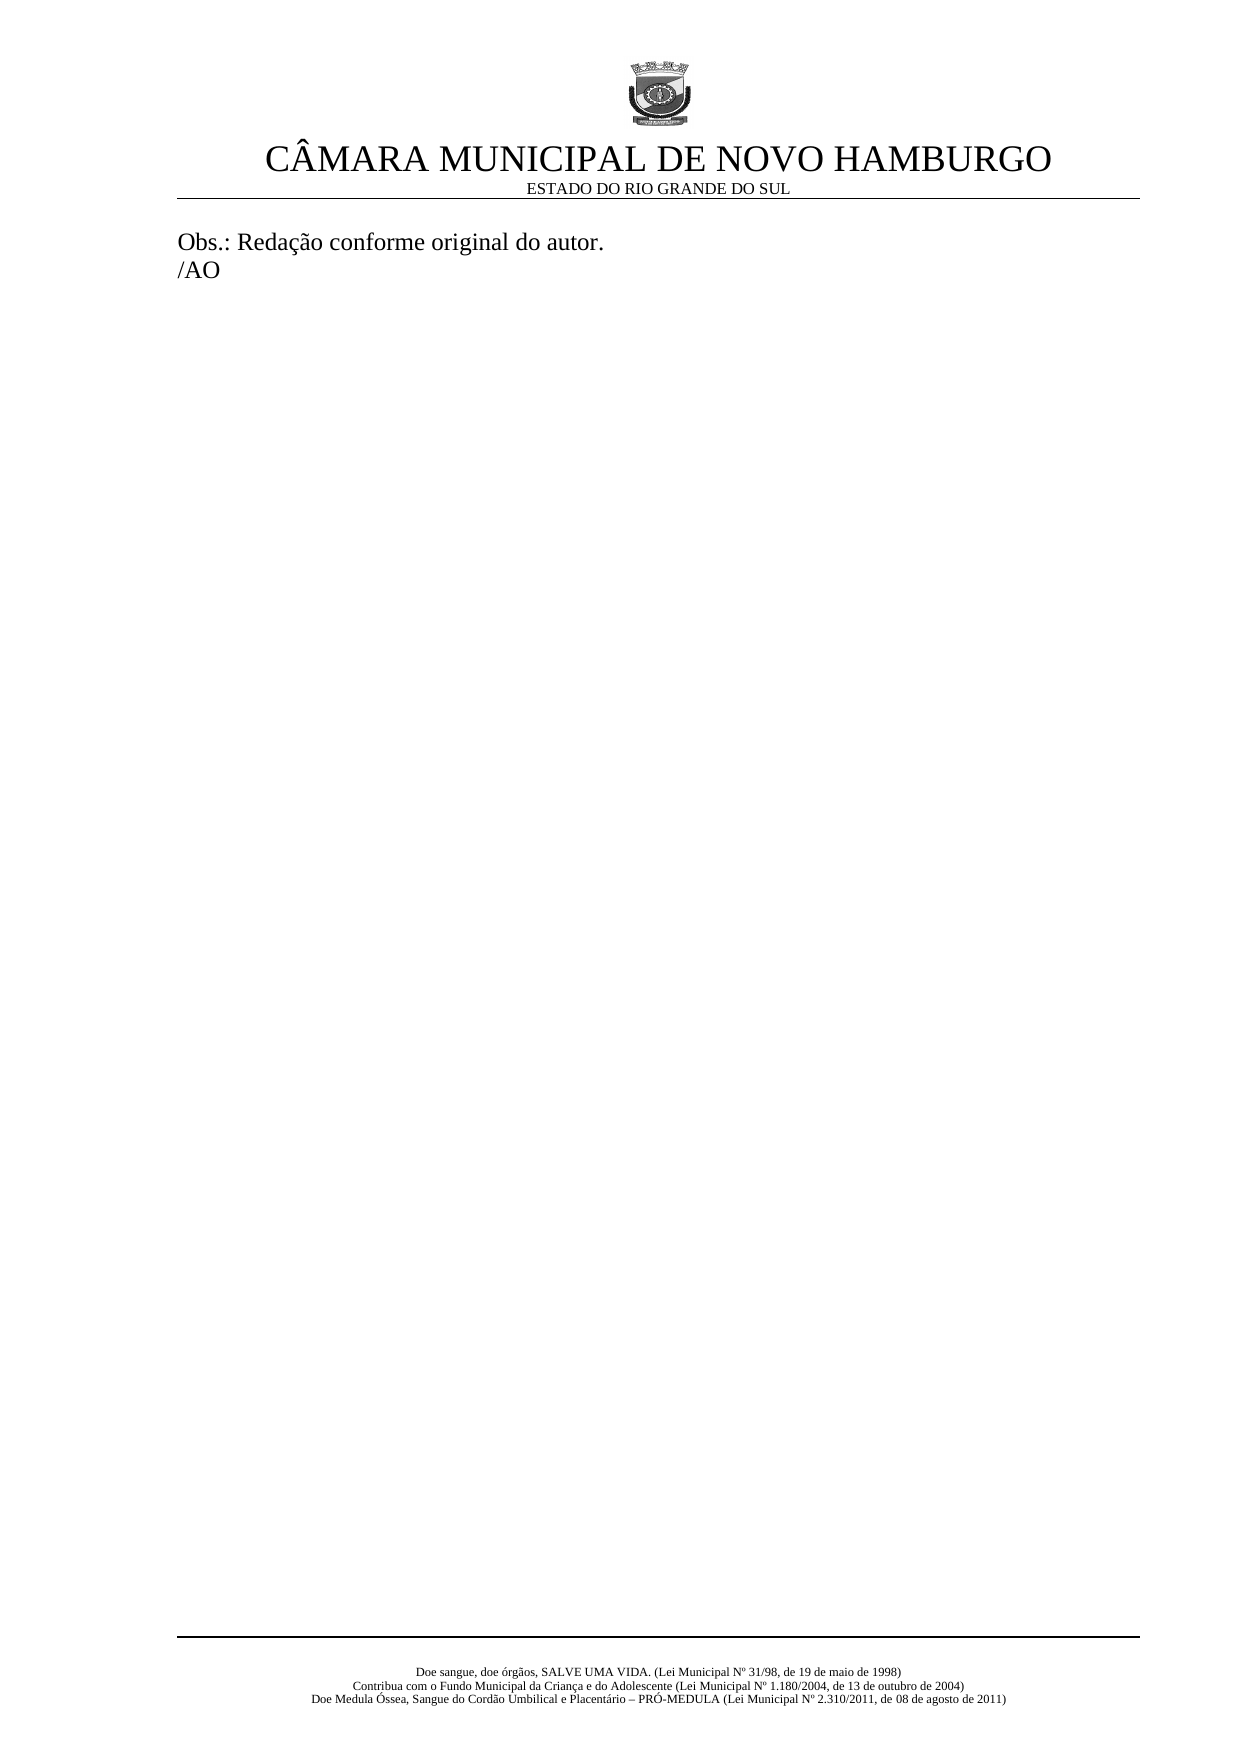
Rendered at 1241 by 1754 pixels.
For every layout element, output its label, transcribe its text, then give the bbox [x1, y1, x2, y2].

text Obs.: Redação conforme original do autor. [177, 228, 1140, 256]
text /AO [177, 256, 1140, 283]
